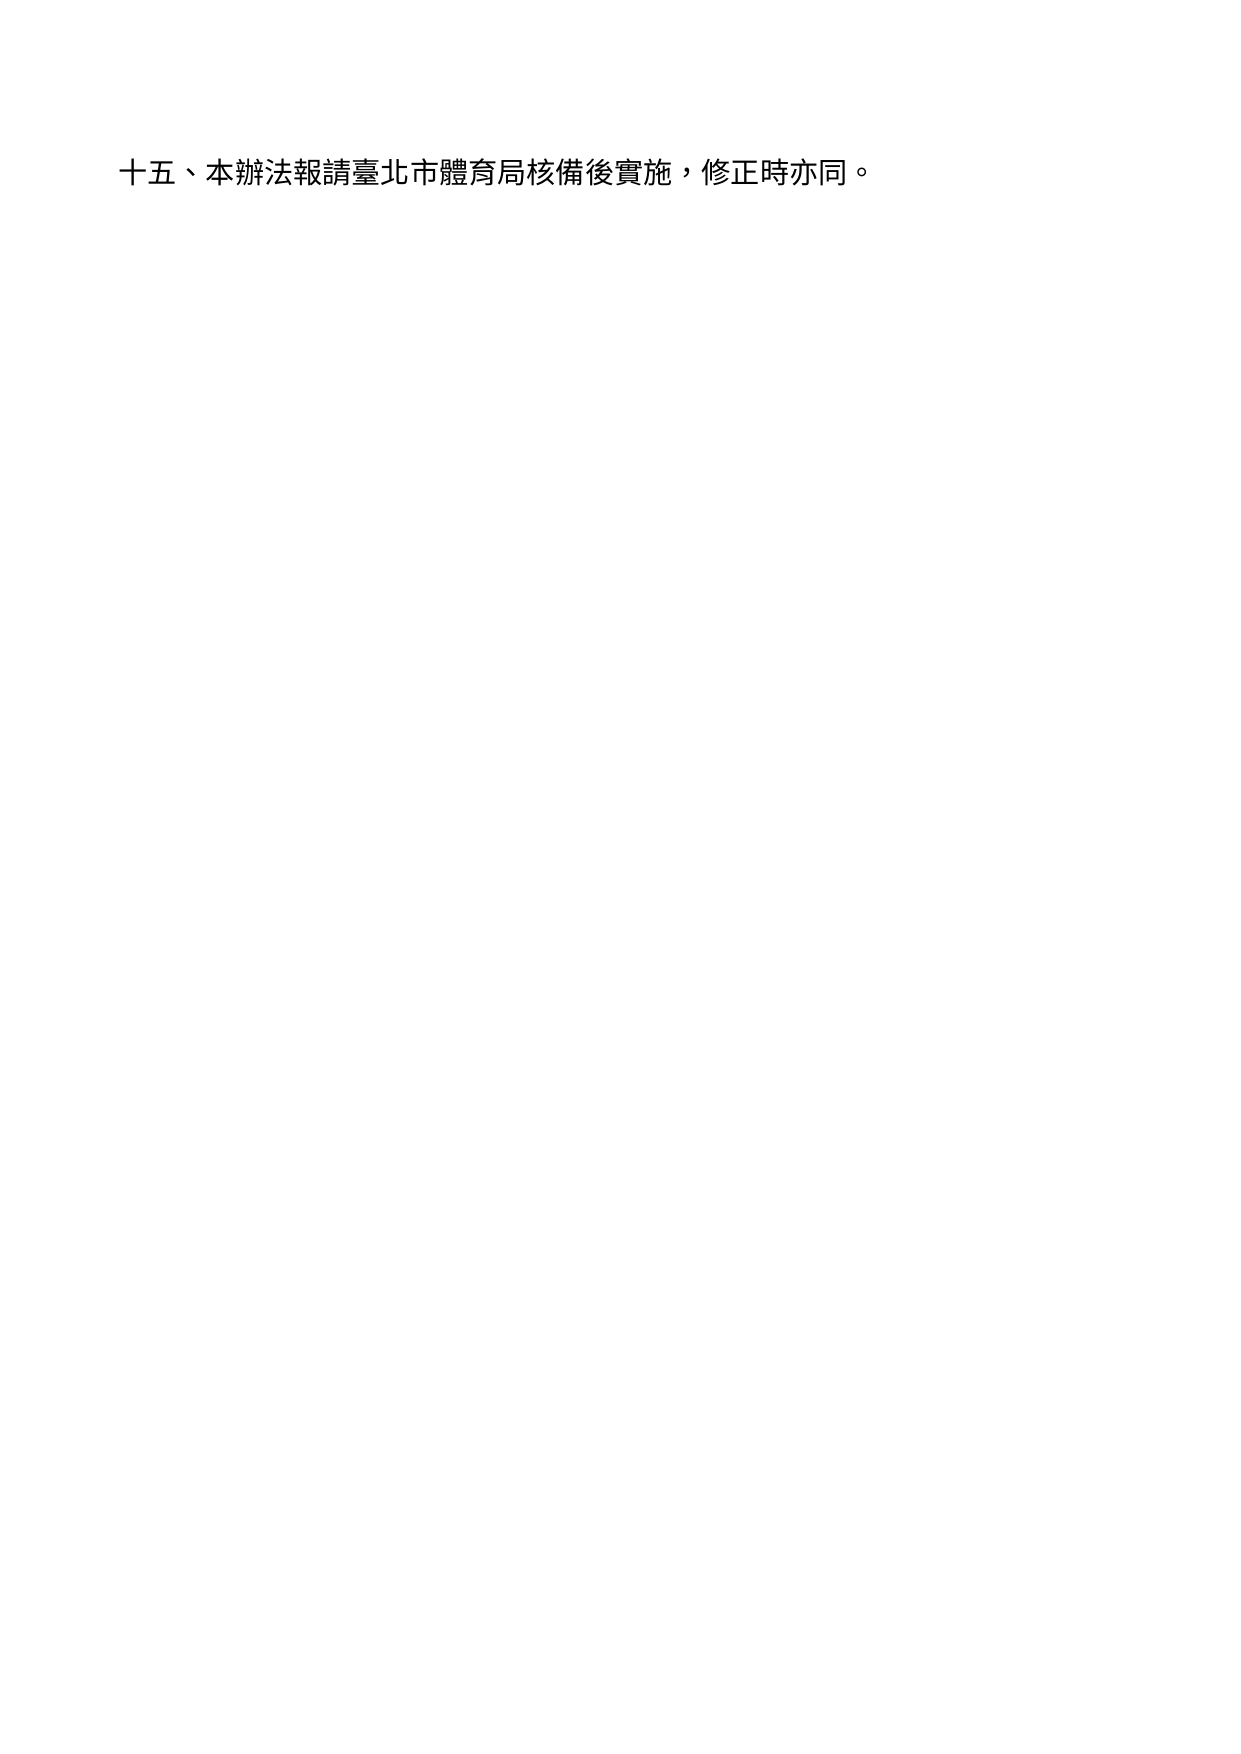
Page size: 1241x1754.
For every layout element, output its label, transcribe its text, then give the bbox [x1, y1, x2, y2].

text 十五、本辦法報請臺北市體育局核備後實施，修正時亦同。 [118, 127, 1156, 202]
